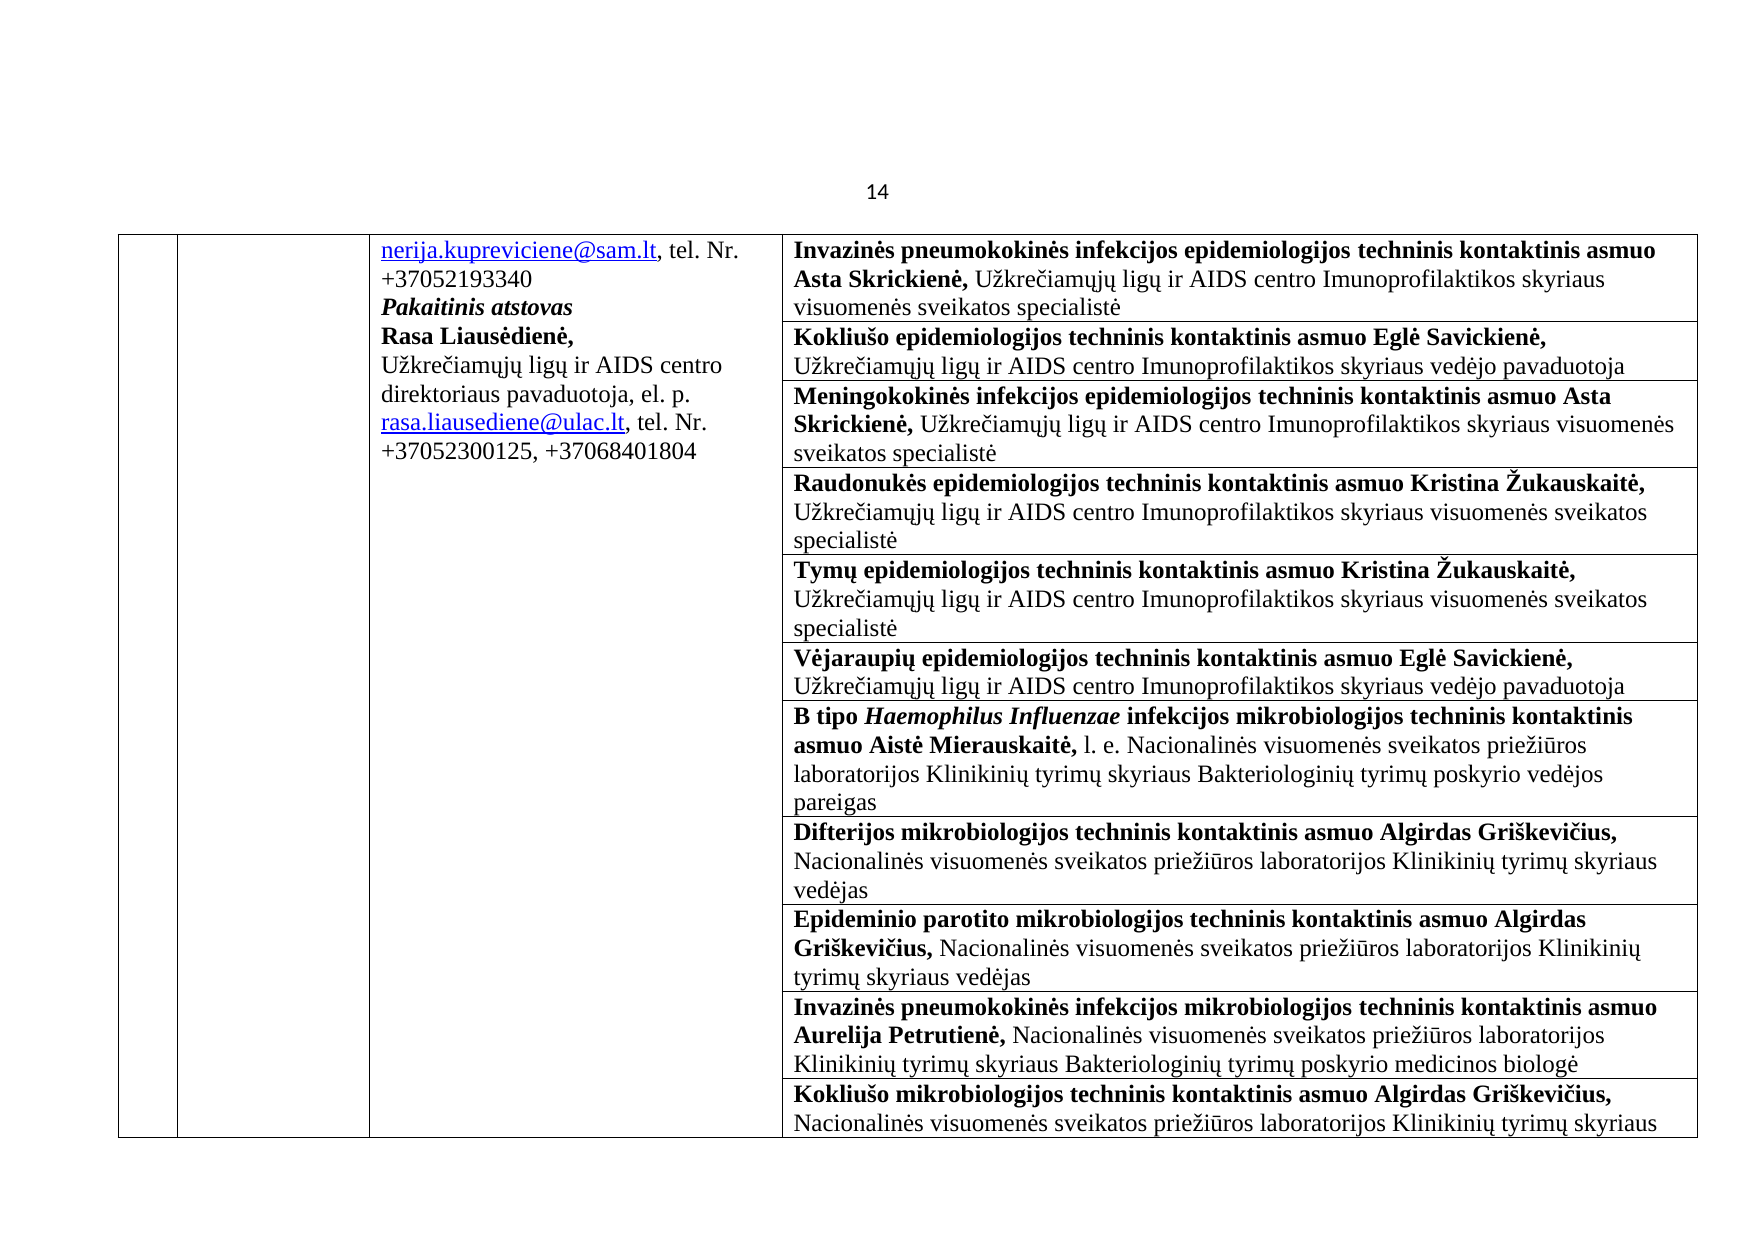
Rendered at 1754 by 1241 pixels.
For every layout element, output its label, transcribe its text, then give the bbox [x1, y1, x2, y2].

table_cell [178, 235, 369, 1137]
table_cell Epideminio parotito mikrobiologijos techninis kontaktinis asmuo Algirdas Griškevičius, Nacionalinės visuomenės sveikatos priežiūros laboratorijos Klinikinių tyrimų skyriaus vedėjas [783, 905, 1697, 991]
table_cell B tipo Haemophilus Influenzae infekcijos mikrobiologijos techninis kontaktinis asmuo Aistė Mierauskaitė, l. e. Nacionalinės visuomenės sveikatos priežiūros laboratorijos Klinikinių tyrimų skyriaus Bakteriologinių tyrimų poskyrio vedėjos pareigas [783, 701, 1697, 816]
table_cell Tymų epidemiologijos techninis kontaktinis asmuo Kristina Žukauskaitė, Užkrečiamųjų ligų ir AIDS centro Imunoprofilaktikos skyriaus visuomenės sveikatos specialistė [783, 555, 1697, 642]
table_cell Kokliušo mikrobiologijos techninis kontaktinis asmuo Algirdas Griškevičius, Nacionalinės visuomenės sveikatos priežiūros laboratorijos Klinikinių tyrimų skyriaus [783, 1079, 1697, 1137]
table_cell Difterijos mikrobiologijos techninis kontaktinis asmuo Algirdas Griškevičius, Nacionalinės visuomenės sveikatos priežiūros laboratorijos Klinikinių tyrimų skyriaus vedėjas [783, 817, 1697, 903]
table_cell Invazinės pneumokokinės infekcijos epidemiologijos techninis kontaktinis asmuo Asta Skrickienė, Užkrečiamųjų ligų ir AIDS centro Imunoprofilaktikos skyriaus visuomenės sveikatos specialistė [783, 235, 1697, 321]
table_cell Meningokokinės infekcijos epidemiologijos techninis kontaktinis asmuo Asta Skrickienė, Užkrečiamųjų ligų ir AIDS centro Imunoprofilaktikos skyriaus visuomenės sveikatos specialistė [783, 381, 1697, 467]
table_cell Raudonukės epidemiologijos techninis kontaktinis asmuo Kristina Žukauskaitė, Užkrečiamųjų ligų ir AIDS centro Imunoprofilaktikos skyriaus visuomenės sveikatos specialistė [783, 468, 1697, 554]
table_cell nerija.kupreviciene@sam.lt, tel. Nr. +37052193340 Pakaitinis atstovas Rasa Liausėdienė, Užkrečiamųjų ligų ir AIDS centro direktoriaus pavaduotoja, el. p. rasa.liausediene@ulac.lt, tel. Nr. +37052300125, +37068401804 [370, 235, 782, 1137]
table_cell Kokliušo epidemiologijos techninis kontaktinis asmuo Eglė Savickienė, Užkrečiamųjų ligų ir AIDS centro Imunoprofilaktikos skyriaus vedėjo pavaduotoja [783, 322, 1697, 380]
table_cell Vėjaraupių epidemiologijos techninis kontaktinis asmuo Eglė Savickienė, Užkrečiamųjų ligų ir AIDS centro Imunoprofilaktikos skyriaus vedėjo pavaduotoja [783, 643, 1697, 700]
table_cell [119, 235, 177, 1137]
table_cell Invazinės pneumokokinės infekcijos mikrobiologijos techninis kontaktinis asmuo Aurelija Petrutienė, Nacionalinės visuomenės sveikatos priežiūros laboratorijos Klinikinių tyrimų skyriaus Bakteriologinių tyrimų poskyrio medicinos biologė [783, 992, 1697, 1078]
